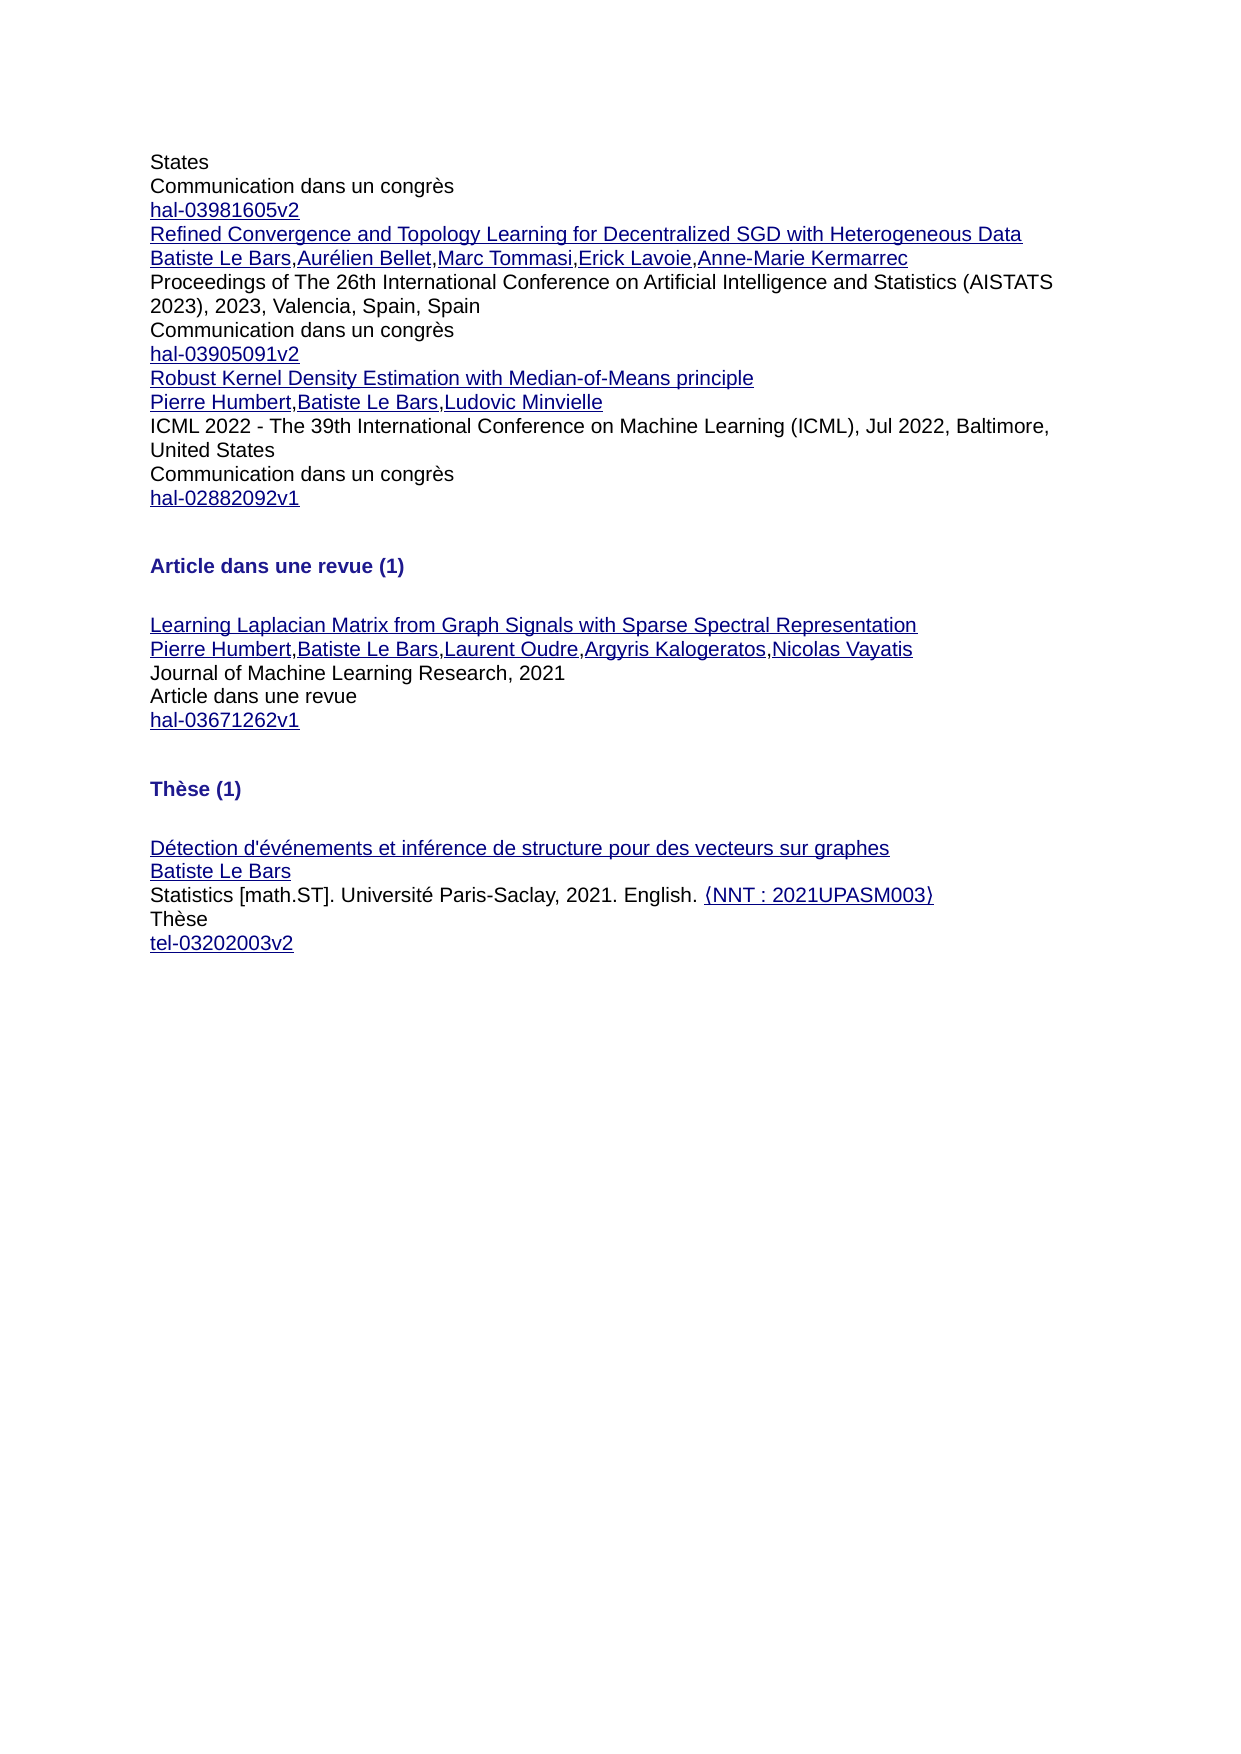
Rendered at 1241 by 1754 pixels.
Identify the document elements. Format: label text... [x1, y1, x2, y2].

table_cell States Communication dans un congrès hal-03981605v2 [150, 150, 1090, 222]
subtitle Article dans une revue (1) [150, 554, 1090, 578]
table_header Détection d'événements et inférence de structure pour des vecteurs sur graphes Batiste Le Bars Statistics [math.ST]. Université Paris-Saclay, 2021. English. ⟨NNT : 2021UPASM003⟩ Thèse tel-03202003v2 [150, 835, 1090, 955]
subtitle Thèse (1) [150, 777, 1090, 801]
table_cell Refined Convergence and Topology Learning for Decentralized SGD with Heterogeneous Data Batiste Le Bars,Aurélien Bellet,Marc Tommasi,Erick Lavoie,Anne-Marie Kermarrec Proceedings of The 26th International Conference on Artificial Intelligence and Statistics (AISTATS 2023), 2023, Valencia, Spain, Spain Communication dans un congrès hal-03905091v2 [150, 222, 1090, 366]
table_header Learning Laplacian Matrix from Graph Signals with Sparse Spectral Representation Pierre Humbert,Batiste Le Bars,Laurent Oudre,Argyris Kalogeratos,Nicolas Vayatis Journal of Machine Learning Research, 2021 Article dans une revue hal-03671262v1 [150, 613, 1090, 732]
table_cell Robust Kernel Density Estimation with Median-of-Means principle Pierre Humbert,Batiste Le Bars,Ludovic Minvielle ICML 2022 - The 39th International Conference on Machine Learning (ICML), Jul 2022, Baltimore, United States Communication dans un congrès hal-02882092v1 [150, 366, 1090, 509]
